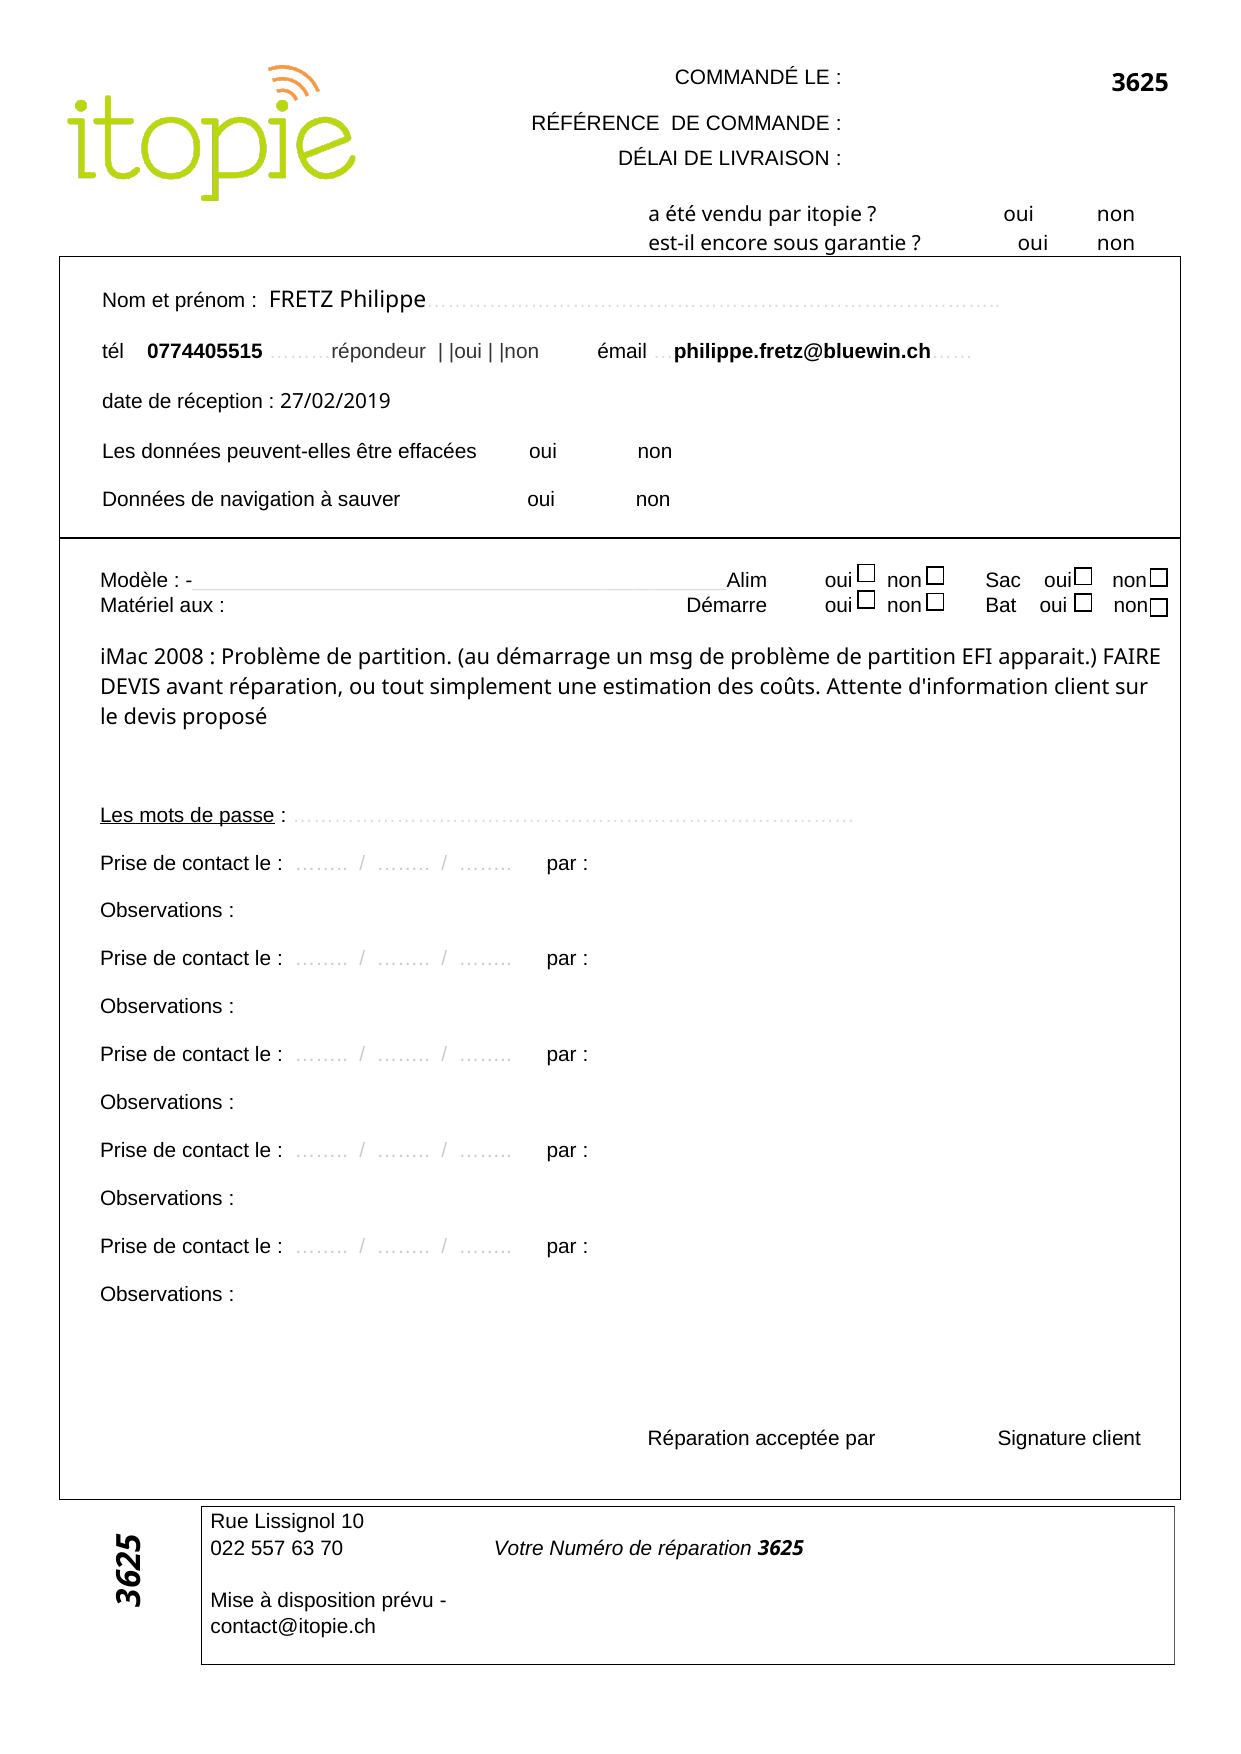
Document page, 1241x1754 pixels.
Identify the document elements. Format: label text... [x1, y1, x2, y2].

text tél 0774405515 ………répondeur | |oui | |non émail …philippe.fretz@bluewin.ch…… [60, 335, 1180, 362]
text est-il encore sous garantie ? oui non [59, 228, 1181, 256]
text a été vendu par itopie ? oui non [59, 199, 1181, 228]
picture [67, 65, 356, 201]
table_cell RÉFÉRENCE DE COMMANDE : [490, 105, 847, 140]
text Les données peuvent-elles être effacées oui non [60, 436, 1180, 463]
text Modèle : - Alim oui non Sac oui non [948, 562, 1180, 590]
text Observations : [60, 1278, 1180, 1306]
table_cell [847, 105, 1180, 140]
text Prise de contact le : …….. / …….. / …….. par : [60, 943, 1180, 970]
text Observations : [60, 895, 1180, 922]
text date de réception : 27/02/2019 [60, 383, 1180, 415]
table_header 3625 [59, 1500, 195, 1671]
text Prise de contact le : …….. / …….. / …….. par : [60, 1135, 1180, 1162]
table_header Rue Lissignol 10 022 557 63 70 Votre Numéro de réparation 3625 Mise à disposition prévu - contact@itopie.ch [195, 1500, 1180, 1671]
text Modèle : - Alim oui non Sac oui non [60, 562, 856, 590]
table_cell [847, 140, 1180, 175]
text iMac 2008 : Problème de partition. (au démarrage un msg de problème de partition EFI apparait.) FAIRE DEVIS avant réparation, ou tout simplement une estimation des coûts. Attente d'information client sur le devis proposé [60, 638, 1180, 731]
table_cell DÉLAI DE LIVRAISON : [490, 140, 847, 175]
text Prise de contact le : …….. / …….. / …….. par : [60, 1231, 1180, 1258]
table_header COMMANDÉ LE : [490, 59, 847, 104]
text Modèle : - Alim oui non Sac oui non [879, 562, 925, 590]
text Réparation acceptée par Signature client [60, 1422, 1180, 1449]
text Observations : [60, 1183, 1180, 1210]
table_header 3625 [847, 59, 1180, 104]
text Prise de contact le : …….. / …….. / …….. par : [60, 1039, 1180, 1066]
text Données de navigation à sauver oui non [60, 484, 1180, 511]
text Observations : [60, 1087, 1180, 1114]
text Les mots de passe : ……………………………………………………………………… [60, 799, 1180, 826]
text Prise de contact le : …….. / …….. / …….. par : [60, 847, 1180, 874]
text Matériel aux : Démarre oui non Bat oui non [60, 590, 1180, 617]
text Observations : [60, 991, 1180, 1018]
text Nom et prénom : FRETZ Philippe……………………………………………………………………….. [60, 280, 1180, 314]
